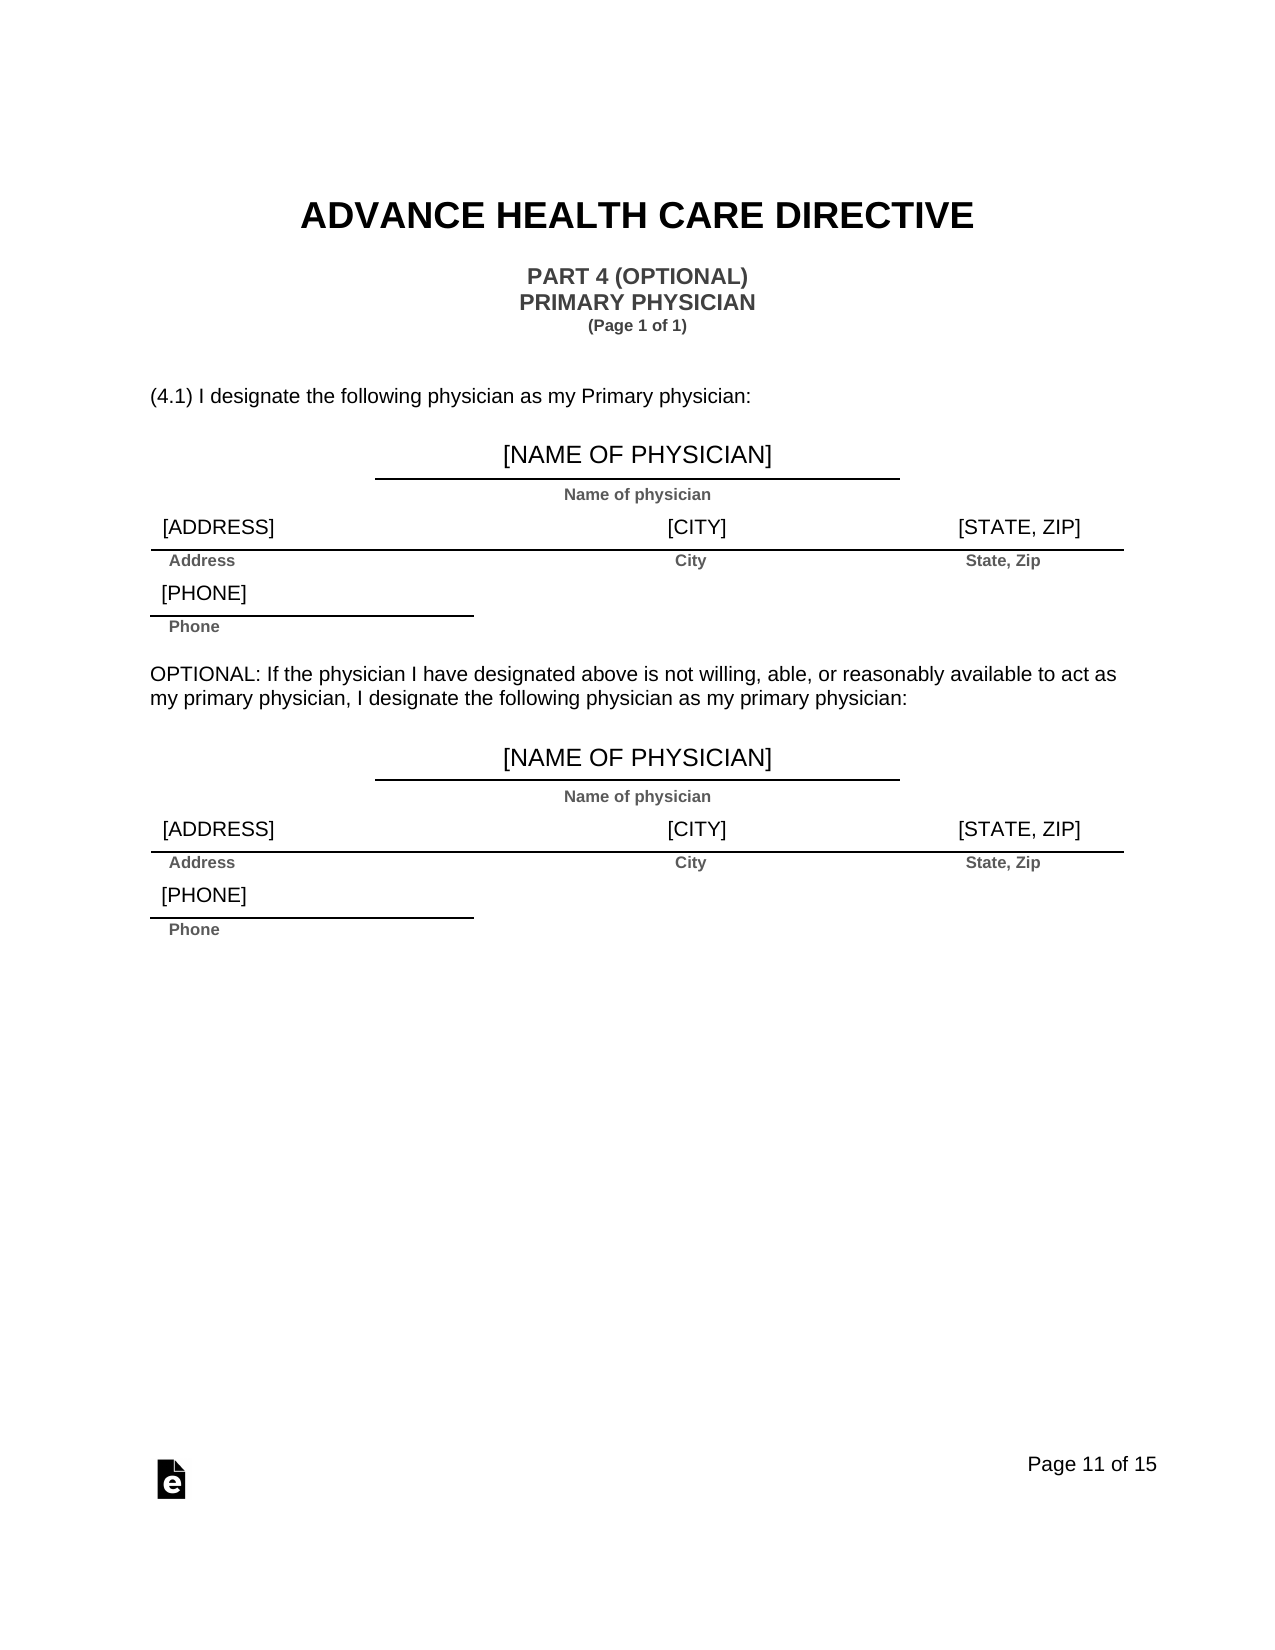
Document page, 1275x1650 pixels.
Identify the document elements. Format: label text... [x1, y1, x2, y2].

text (4.1) I designate the following physician as my Primary physician: [150, 383, 1125, 408]
text PART 4 (OPTIONAL) [150, 263, 1125, 289]
table_header [ADDRESS] [151, 504, 656, 549]
text OPTIONAL: If the physician I have designated above is not willing, able, or reasonably available to act as my primary physician, I designate the following physician as my primary physician: [150, 661, 1125, 710]
table_header [PHONE] [150, 872, 474, 917]
text Phone [150, 617, 1125, 636]
table_header [CITY] [656, 504, 947, 549]
text PRIMARY PHYSICIAN [150, 289, 1125, 315]
text Name of physician [150, 781, 1125, 806]
text (Page 1 of 1) [150, 315, 1125, 334]
table_header [ADDRESS] [151, 806, 656, 851]
table_header [STATE, ZIP] [947, 504, 1124, 549]
table_header [CITY] [656, 806, 947, 851]
text Phone [150, 919, 1125, 938]
table_header [NAME OF PHYSICIAN] [375, 433, 900, 477]
text ADVANCE HEALTH CARE DIRECTIVE [150, 193, 1125, 236]
table_header [PHONE] [150, 570, 474, 615]
text Name of physician [150, 479, 1125, 504]
table_header [NAME OF PHYSICIAN] [375, 734, 900, 779]
text Address City State, Zip [150, 551, 1125, 570]
table_header [STATE, ZIP] [947, 806, 1124, 851]
text Address City State, Zip [150, 853, 1125, 872]
